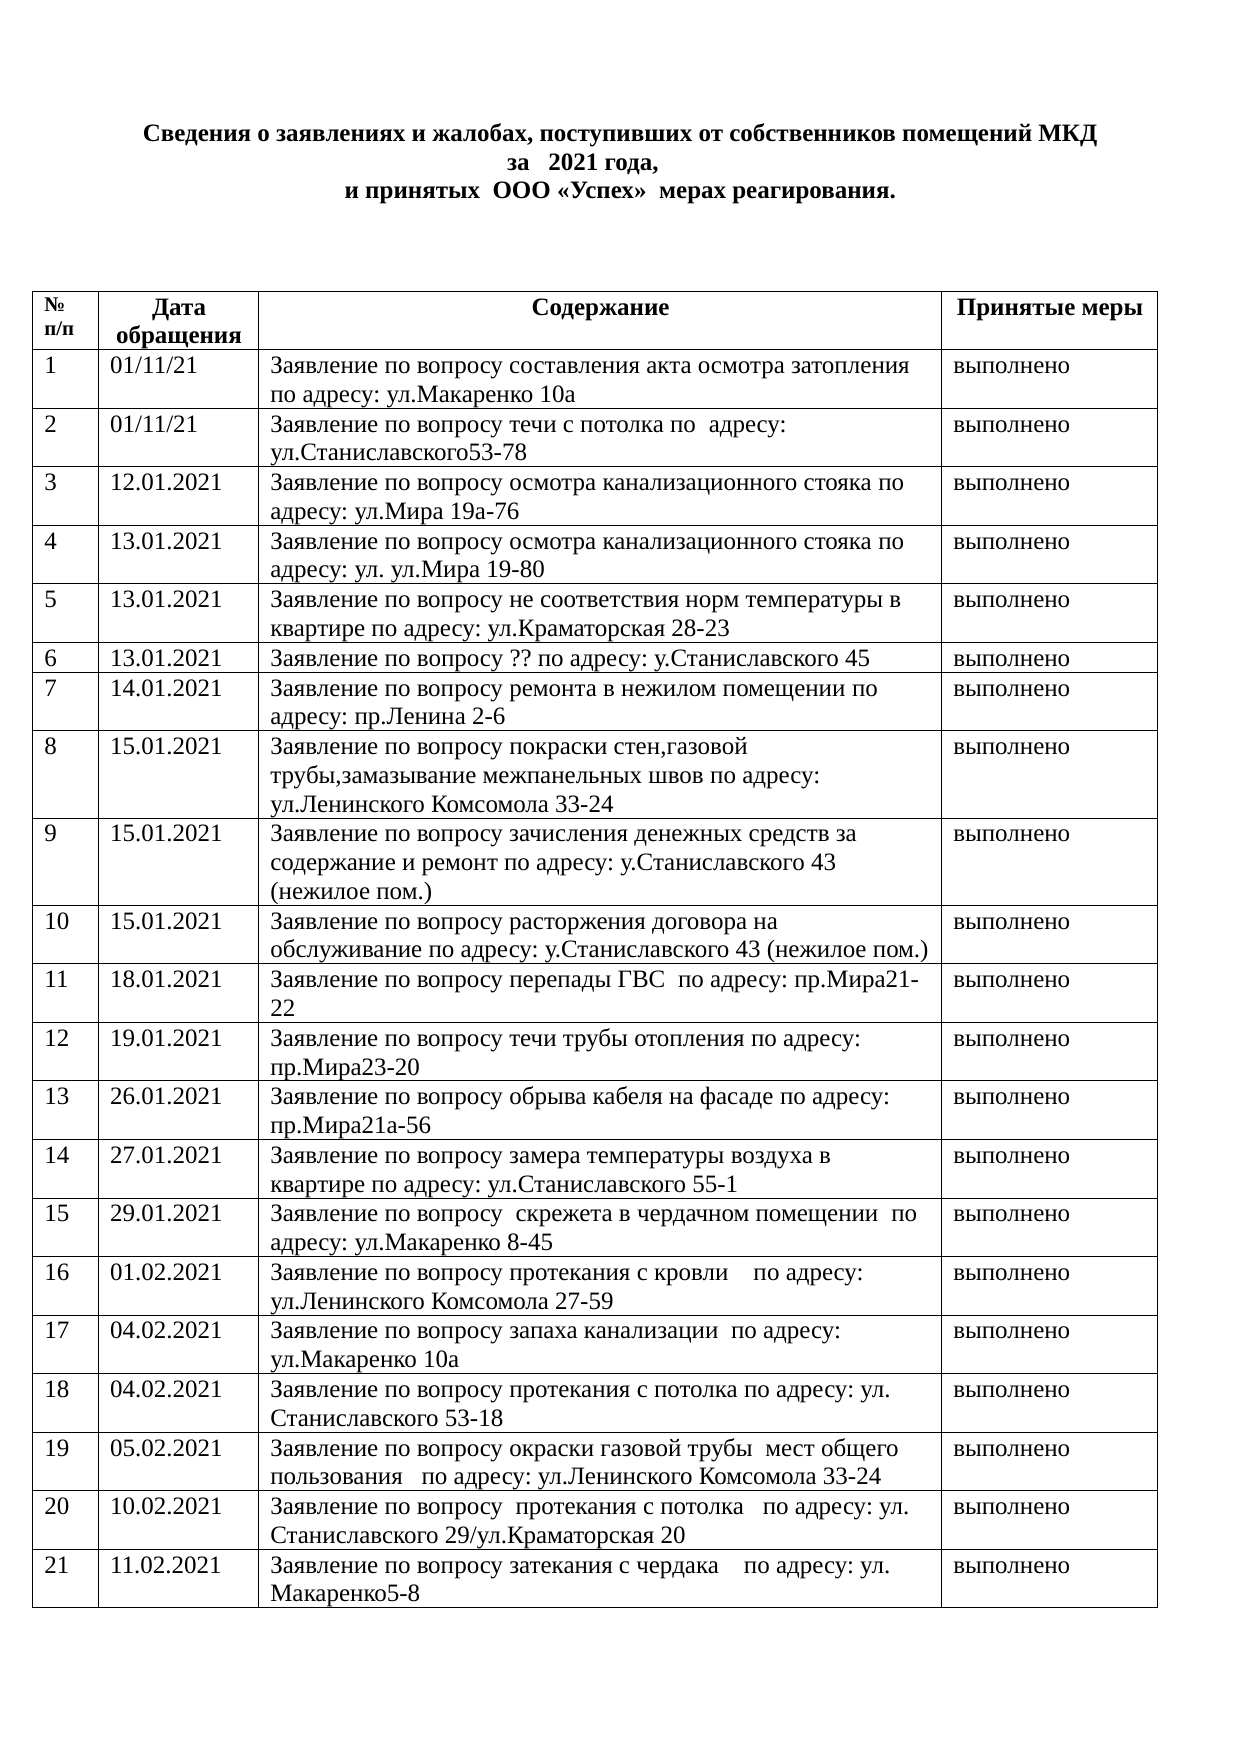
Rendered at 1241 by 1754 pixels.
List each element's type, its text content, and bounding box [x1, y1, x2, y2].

table_cell 13 [33, 1081, 98, 1139]
table_cell выполнено [942, 584, 1157, 642]
table_cell выполнено [942, 350, 1157, 408]
table_cell 05.02.2021 [99, 1433, 258, 1490]
table_cell 14 [33, 1140, 98, 1197]
table_cell 13.01.2021 [99, 643, 258, 672]
table_cell 4 [33, 526, 98, 583]
table_cell выполнено [942, 673, 1157, 730]
table_cell 26.01.2021 [99, 1081, 258, 1139]
table_cell Заявление по вопросу запаха канализации по адресу: ул.Макаренко 10а [259, 1316, 941, 1373]
table_cell 7 [33, 673, 98, 730]
table_cell 15.01.2021 [99, 906, 258, 963]
table_cell 29.01.2021 [99, 1199, 258, 1256]
table_cell выполнено [942, 526, 1157, 583]
table_cell Заявление по вопросу замера температуры воздуха в квартире по адресу: ул.Станиславского 55-1 [259, 1140, 941, 1197]
table_cell Заявление по вопросу перепады ГВС по адресу: пр.Мира21-22 [259, 964, 941, 1022]
table_cell 11.01.21 [99, 350, 258, 408]
text Сведения о заявлениях и жалобах, поступивших от собственников помещений МКД [118, 118, 1122, 147]
table_cell 27.01.2021 [99, 1140, 258, 1197]
table_cell Заявление по вопросу покраски стен,газовой трубы,замазывание межпанельных швов по адресу: ул.Ленинского Комсомола 33-24 [259, 731, 941, 817]
table_cell выполнено [942, 1433, 1157, 1490]
table_header Принятые меры [942, 292, 1157, 349]
table_cell Заявление по вопросу протекания с кровли по адресу: ул.Ленинского Комсомола 27-59 [259, 1257, 941, 1314]
table_cell 15.01.2021 [99, 731, 258, 817]
table_cell 12.01.2021 [99, 467, 258, 525]
table_cell 15.01.2021 [99, 819, 258, 905]
table_cell выполнено [942, 467, 1157, 525]
table_cell Заявление по вопросу протекания с потолка по адресу: ул. Станиславского 29/ул.Краматорская 20 [259, 1491, 941, 1549]
table_cell выполнено [942, 1081, 1157, 1139]
table_cell Заявление по вопросу ремонта в нежилом помещении по адресу: пр.Ленина 2-6 [259, 673, 941, 730]
table_cell 5 [33, 584, 98, 642]
table_cell Заявление по вопросу обрыва кабеля на фасаде по адресу: пр.Мира21а-56 [259, 1081, 941, 1139]
table_cell Заявление по вопросу ?? по адресу: у.Станиславского 45 [259, 643, 941, 672]
table_cell 1 [33, 350, 98, 408]
table_cell 12 [33, 1023, 98, 1080]
table_cell 18 [33, 1374, 98, 1432]
table_cell 11 [33, 964, 98, 1022]
table_cell 18.01.2021 [99, 964, 258, 1022]
table_cell выполнено [942, 1374, 1157, 1432]
table_cell Заявление по вопросу скрежета в чердачном помещении по адресу: ул.Макаренко 8-45 [259, 1199, 941, 1256]
table_cell Заявление по вопросу течи с потолка по адресу: ул.Станиславского53-78 [259, 409, 941, 466]
table_cell 15 [33, 1199, 98, 1256]
table_cell 04.02.2021 [99, 1316, 258, 1373]
table_cell 13.01.2021 [99, 526, 258, 583]
table_cell выполнено [942, 1199, 1157, 1256]
text и принятых ООО «Успех» мерах реагирования. [118, 176, 1122, 204]
table_cell 9 [33, 819, 98, 905]
table_cell 19 [33, 1433, 98, 1490]
table_cell 21 [33, 1550, 98, 1607]
table_header Содержание [259, 292, 941, 349]
table_cell выполнено [942, 1023, 1157, 1080]
table_cell выполнено [942, 731, 1157, 817]
table_cell Заявление по вопросу зачисления денежных средств за содержание и ремонт по адресу: у.Станиславского 43 (нежилое пом.) [259, 819, 941, 905]
table_cell выполнено [942, 1140, 1157, 1197]
table_cell выполнено [942, 1257, 1157, 1314]
table_cell Заявление по вопросу осмотра канализационного стояка по адресу: ул.Мира 19а-76 [259, 467, 941, 525]
text за 2021 года, [43, 147, 1122, 176]
table_cell 10.02.2021 [99, 1491, 258, 1549]
table_cell 13.01.2021 [99, 584, 258, 642]
table_cell Заявление по вопросу расторжения договора на обслуживание по адресу: у.Станиславского 43 (нежилое пом.) [259, 906, 941, 963]
table_cell 6 [33, 643, 98, 672]
table_cell 10 [33, 906, 98, 963]
table_cell Заявление по вопросу окраски газовой трубы мест общего пользования по адресу: ул.Ленинского Комсомола 33-24 [259, 1433, 941, 1490]
table_cell выполнено [942, 906, 1157, 963]
table_cell 11.01.21 [99, 409, 258, 466]
table_cell Заявление по вопросу протекания с потолка по адресу: ул. Станиславского 53-18 [259, 1374, 941, 1432]
table_cell выполнено [942, 819, 1157, 905]
table_cell 11.02.2021 [99, 1550, 258, 1607]
table_cell выполнено [942, 964, 1157, 1022]
table_cell выполнено [942, 1491, 1157, 1549]
table_cell 16 [33, 1257, 98, 1314]
table_cell 20 [33, 1491, 98, 1549]
table_cell Заявление по вопросу осмотра канализационного стояка по адресу: ул. ул.Мира 19-80 [259, 526, 941, 583]
table_cell 3 [33, 467, 98, 525]
table_cell 01.02.2021 [99, 1257, 258, 1314]
table_cell 19.01.2021 [99, 1023, 258, 1080]
table_cell Заявление по вопросу составления акта осмотра затопления по адресу: ул.Макаренко 10а [259, 350, 941, 408]
table_header № п/п [33, 292, 98, 349]
table_cell 04.02.2021 [99, 1374, 258, 1432]
table_cell выполнено [942, 643, 1157, 672]
table_cell выполнено [942, 409, 1157, 466]
table_cell 14.01.2021 [99, 673, 258, 730]
table_cell 8 [33, 731, 98, 817]
table_cell Заявление по вопросу не соответствия норм температуры в квартире по адресу: ул.Краматорская 28-23 [259, 584, 941, 642]
table_cell выполнено [942, 1316, 1157, 1373]
table_header Дата обращения [99, 292, 258, 349]
table_cell выполнено [942, 1550, 1157, 1607]
table_cell Заявление по вопросу течи трубы отопления по адресу: пр.Мира23-20 [259, 1023, 941, 1080]
table_cell 17 [33, 1316, 98, 1373]
table_cell 2 [33, 409, 98, 466]
table_cell Заявление по вопросу затекания с чердака по адресу: ул. Макаренко5-8 [259, 1550, 941, 1607]
